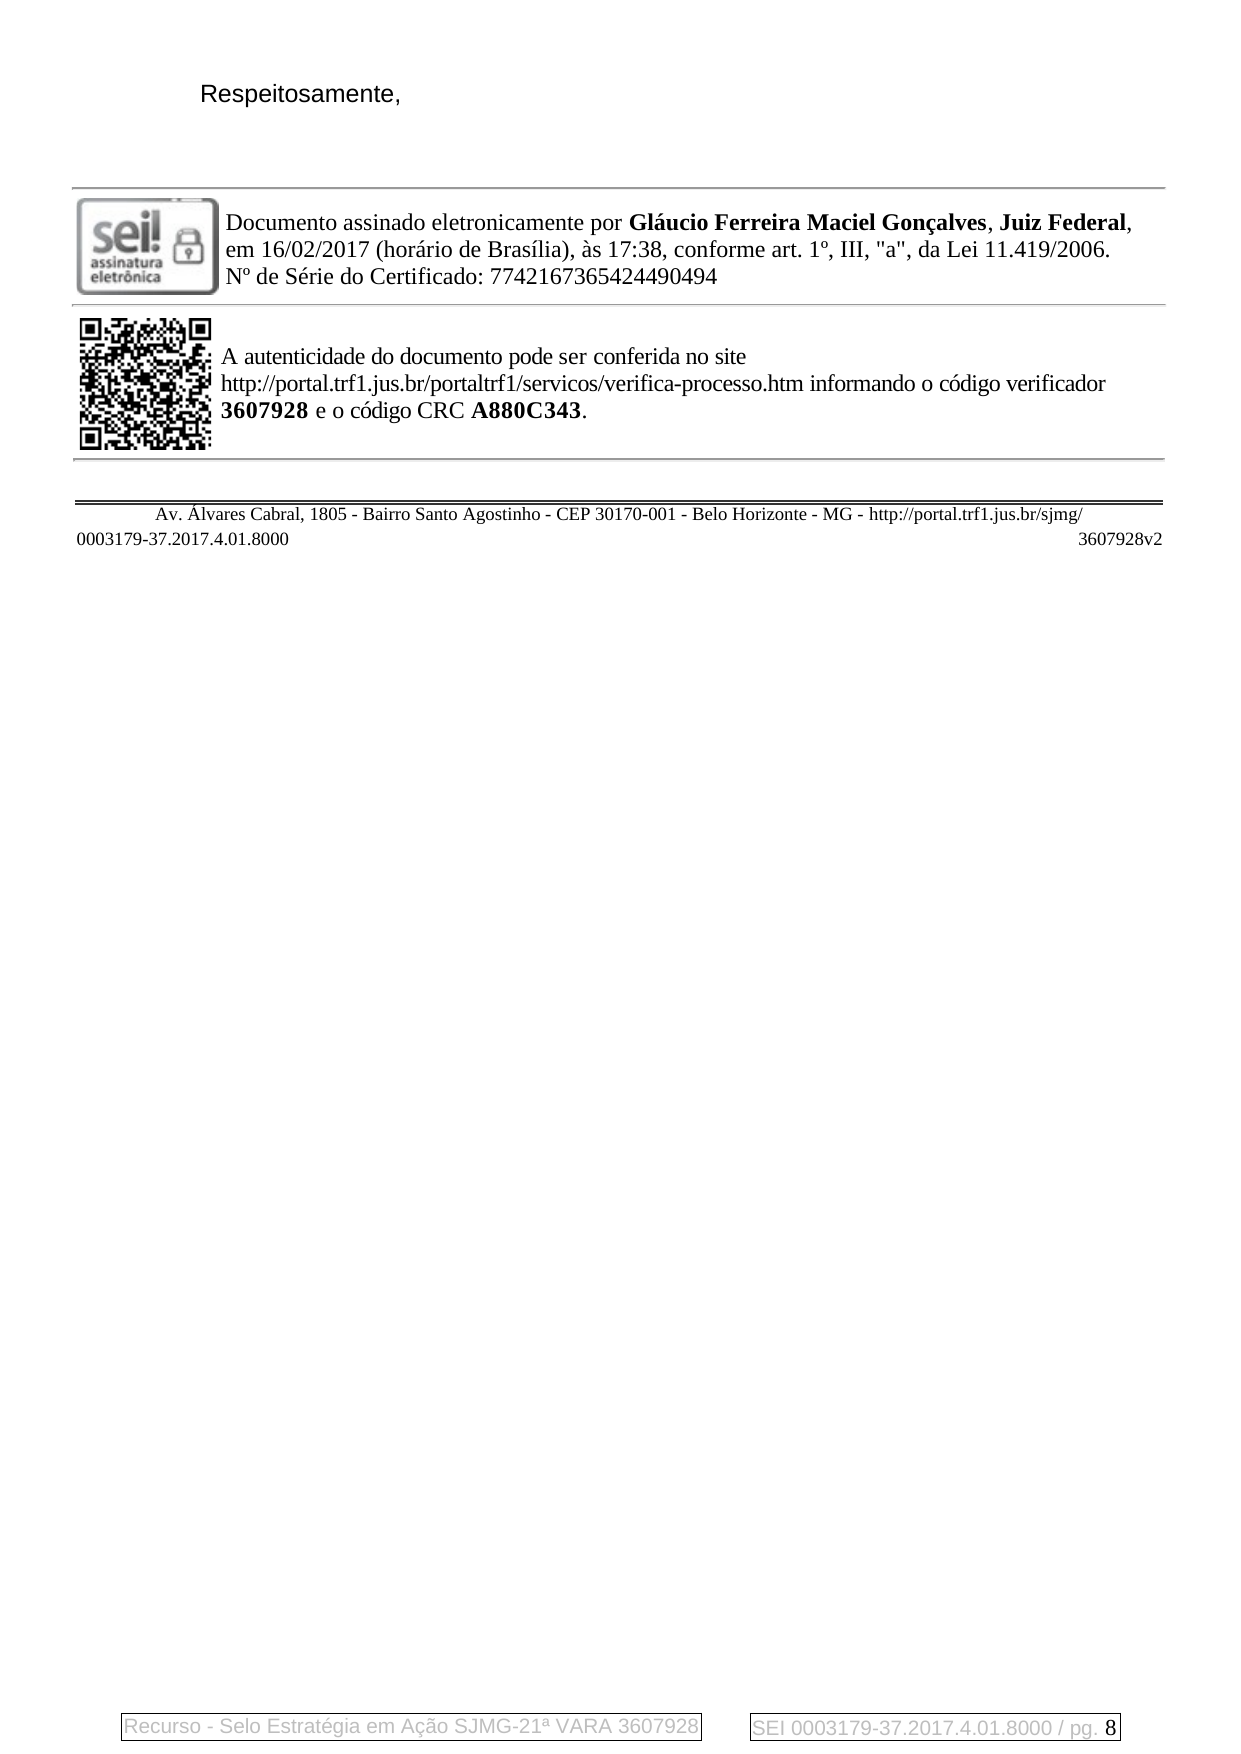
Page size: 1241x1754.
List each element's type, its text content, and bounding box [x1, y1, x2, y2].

text 0003179-37.2017.4.01.8000 3607928v2 [58, 528, 1181, 549]
text Documento assinado eletronicamente por Gláucio Ferreira Maciel Gonçalves, Juiz Federal, em 16/02/2017 (horário de Brasília), às 17:38, conforme art. 1º, III, "a", da Lei 11.419/2006. [225, 208, 1146, 262]
text A autenticidade do documento pode ser conferida no site http://portal.trf1.jus.br/portaltrf1/servicos/verifica-processo.htm informando o código verificador 3607928 e o código CRC A880C343. [221, 343, 1114, 424]
text Nº de Série do Certificado: 7742167365424490494 [225, 262, 1188, 290]
text Respeitosamente, [200, 79, 1188, 107]
picture [79, 318, 212, 450]
picture [76, 198, 219, 295]
text Av. Álvares Cabral, 1805 - Bairro Santo Agostinho - CEP 30170-001 - Belo Horizonte - MG - http://portal.trf1.jus.br/sjmg/ [58, 493, 1179, 524]
